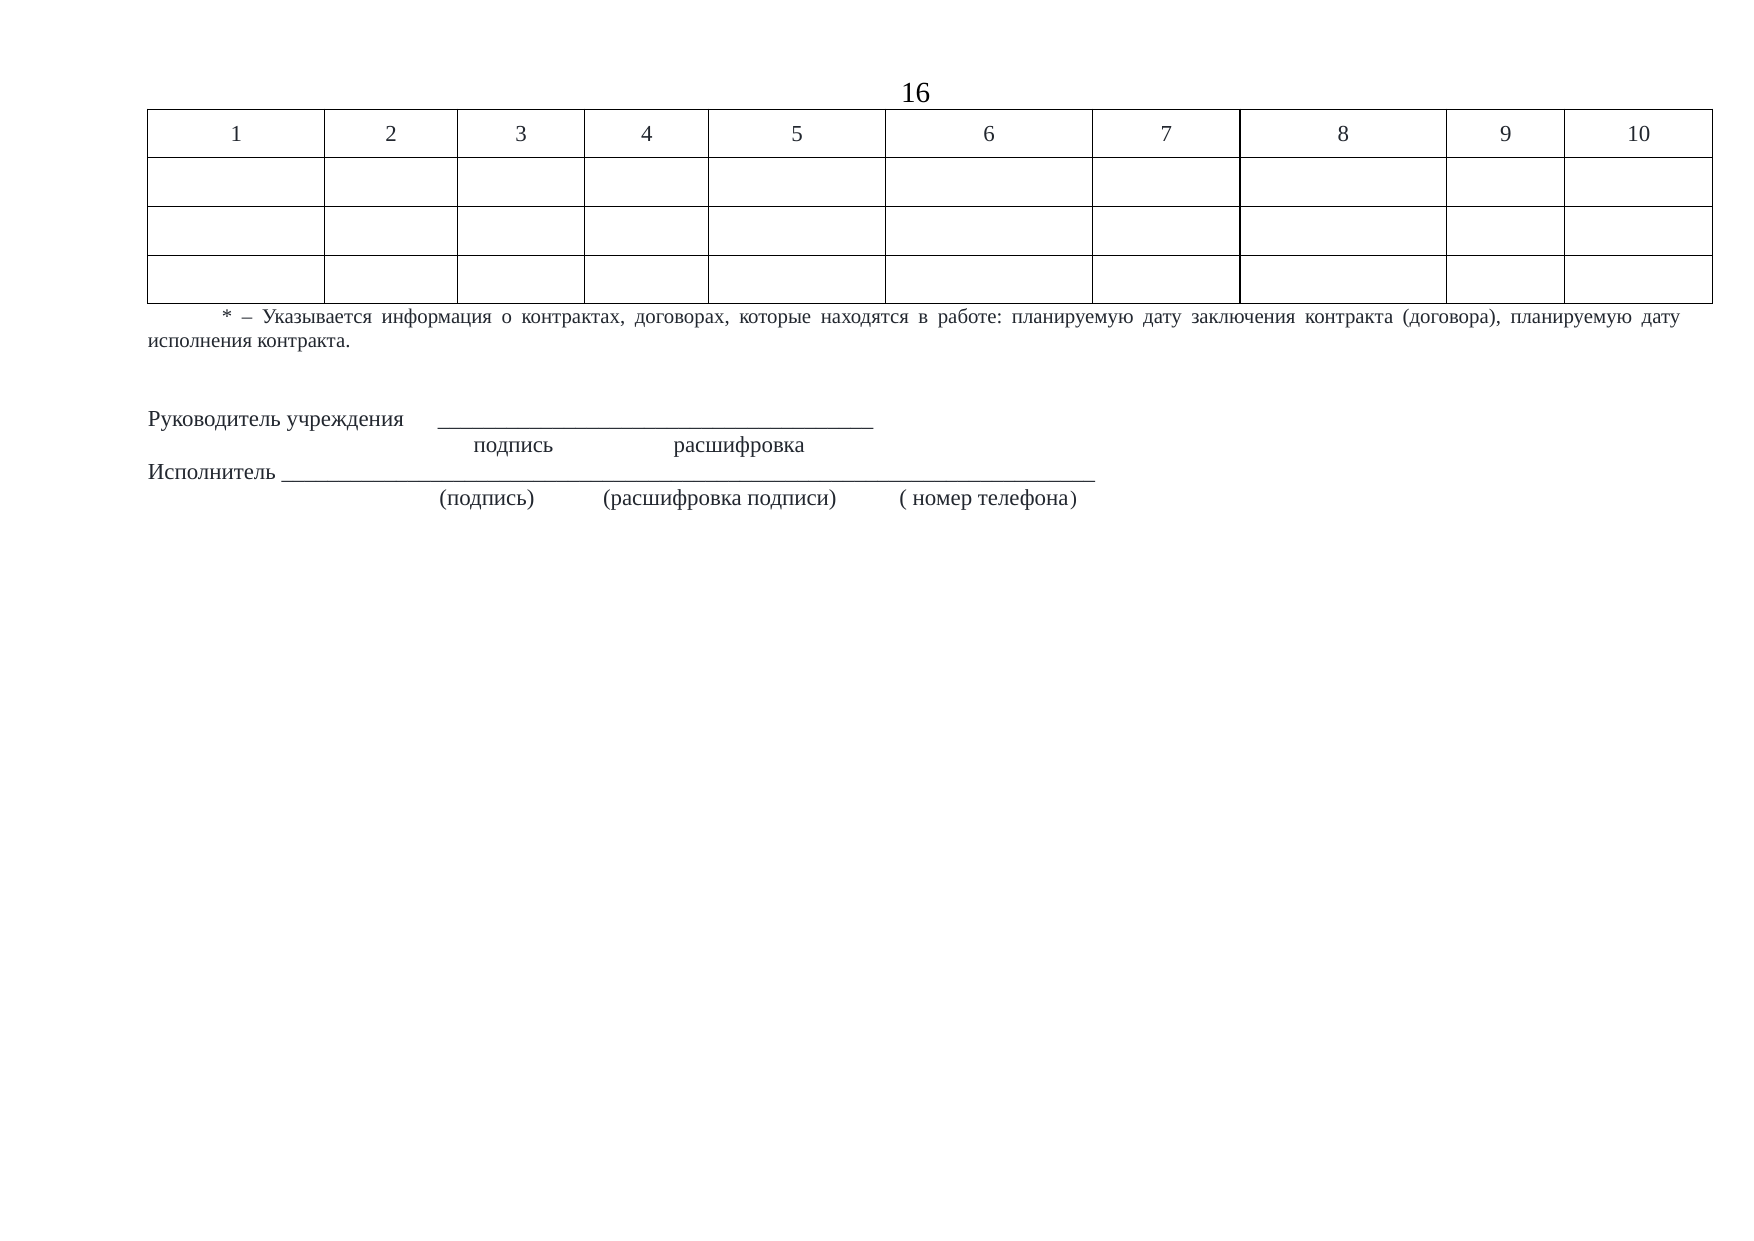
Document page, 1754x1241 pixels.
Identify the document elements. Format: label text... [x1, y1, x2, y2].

table_cell [1093, 207, 1239, 254]
table_header 10 [1565, 110, 1712, 157]
table_cell [1565, 256, 1712, 303]
table_cell [458, 207, 584, 254]
table_header 1 [148, 110, 324, 157]
table_cell [886, 256, 1092, 303]
table_cell [1241, 256, 1446, 303]
table_header 4 [585, 110, 708, 157]
table_cell [886, 158, 1092, 206]
table_cell [148, 256, 324, 303]
table_cell [458, 158, 584, 206]
table_cell [148, 207, 324, 254]
table_header 2 [325, 110, 457, 157]
table_cell [585, 158, 708, 206]
table_cell [709, 207, 885, 254]
table_cell [325, 207, 457, 254]
table_cell [1447, 207, 1564, 254]
table_cell [1241, 207, 1446, 254]
table_cell [1447, 158, 1564, 206]
table_cell [886, 207, 1092, 254]
text Руководитель учреждения ______________________________________ [148, 405, 1683, 431]
text подпись расшифровка [148, 431, 1683, 458]
table_header 5 [709, 110, 885, 157]
table_header 9 [1447, 110, 1564, 157]
table_cell [585, 207, 708, 254]
table_cell [1565, 158, 1712, 206]
table_cell [148, 158, 324, 206]
table_cell [1093, 256, 1239, 303]
table_header 8 [1241, 110, 1446, 157]
table_header 3 [458, 110, 584, 157]
table_header 6 [886, 110, 1092, 157]
table_cell [585, 256, 708, 303]
text Исполнитель _______________________________________________________________________ [148, 458, 1683, 484]
table_cell [1241, 158, 1446, 206]
table_header 7 [1093, 110, 1239, 157]
table_cell [458, 256, 584, 303]
table_cell [325, 256, 457, 303]
table_cell [1565, 207, 1712, 254]
table_cell [709, 158, 885, 206]
text (подпись) (расшифровка подписи) ( номер телефона) [148, 484, 1683, 510]
table_cell [1093, 158, 1239, 206]
text * – Указывается информация о контрактах, договорах, которые находятся в работе: планируемую дату заключения контракта (договора), планируемую дату исполнения контракта. [148, 304, 1683, 352]
table_cell [709, 256, 885, 303]
table_cell [1447, 256, 1564, 303]
table_cell [325, 158, 457, 206]
